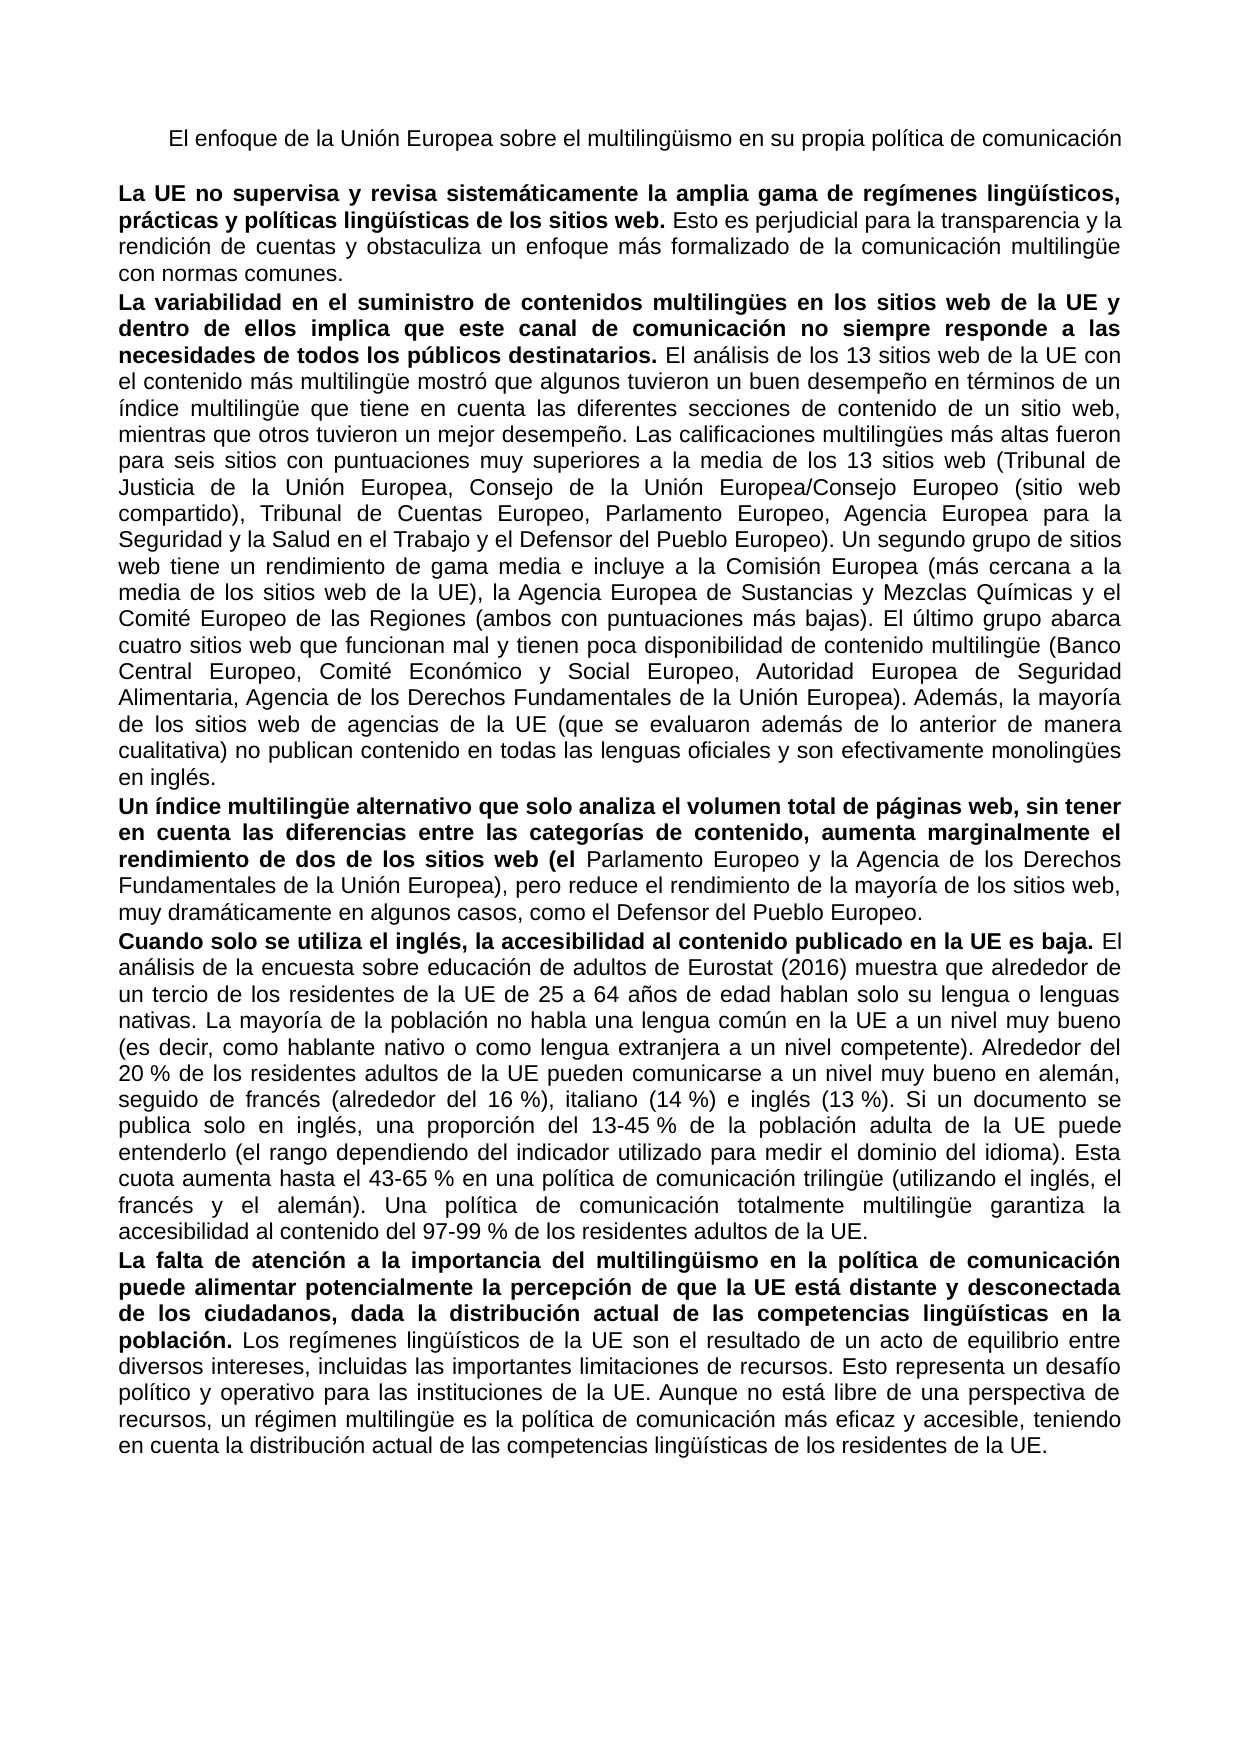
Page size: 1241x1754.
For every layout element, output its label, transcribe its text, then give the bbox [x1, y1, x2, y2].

text La UE no supervisa y revisa sistemáticamente la amplia gama de regímenes lingüísticos, prácticas y políticas lingüísticas de los sitios web. Esto es perjudicial para la transparencia y la rendición de cuentas y obstaculiza un enfoque más formalizado de la comunicación multilingüe con normas comunes. [118, 180, 1122, 286]
text Un índice multilingüe alternativo que solo analiza el volumen total de páginas web, sin tener en cuenta las diferencias entre las categorías de contenido, aumenta marginalmente el rendimiento de dos de los sitios web (el Parlamento Europeo y la Agencia de los Derechos Fundamentales de la Unión Europea), pero reduce el rendimiento de la mayoría de los sitios web, muy dramáticamente en algunos casos, como el Defensor del Pueblo Europeo. [118, 793, 1122, 925]
text La variabilidad en el suministro de contenidos multilingües en los sitios web de la UE y dentro de ellos implica que este canal de comunicación no siempre responde a las necesidades de todos los públicos destinatarios. El análisis de los 13 sitios web de la UE con el contenido más multilingüe mostró que algunos tuvieron un buen desempeño en términos de un índice multilingüe que tiene en cuenta las diferentes secciones de contenido de un sitio web, mientras que otros tuvieron un mejor desempeño. Las calificaciones multilingües más altas fueron para seis sitios con puntuaciones muy superiores a la media de los 13 sitios web (Tribunal de Justicia de la Unión Europea, Consejo de la Unión Europea/Consejo Europeo (sitio web compartido), Tribunal de Cuentas Europeo, Parlamento Europeo, Agencia Europea para la Seguridad y la Salud en el Trabajo y el Defensor del Pueblo Europeo). Un segundo grupo de sitios web tiene un rendimiento de gama media e incluye a la Comisión Europea (más cercana a la media de los sitios web de la UE), la Agencia Europea de Sustancias y Mezclas Químicas y el Comité Europeo de las Regiones (ambos con puntuaciones más bajas). El último grupo abarca cuatro sitios web que funcionan mal y tienen poca disponibilidad de contenido multilingüe (Banco Central Europeo, Comité Económico y Social Europeo, Autoridad Europea de Seguridad Alimentaria, Agencia de los Derechos Fundamentales de la Unión Europea). Además, la mayoría de los sitios web de agencias de la UE (que se evaluaron además de lo anterior de manera cualitativa) no publican contenido en todas las lenguas oficiales y son efectivamente monolingües en inglés. [118, 289, 1122, 790]
text Cuando solo se utiliza el inglés, la accesibilidad al contenido publicado en la UE es baja. El análisis de la encuesta sobre educación de adultos de Eurostat (2016) muestra que alrededor de un tercio de los residentes de la UE de 25 a 64 años de edad hablan solo su lengua o lenguas nativas. La mayoría de la población no habla una lengua común en la UE a un nivel muy bueno (es decir, como hablante nativo o como lengua extranjera a un nivel competente). Alrededor del 20 % de los residentes adultos de la UE pueden comunicarse a un nivel muy bueno en alemán, seguido de francés (alrededor del 16 %), italiano (14 %) e inglés (13 %). Si un documento se publica solo en inglés, una proporción del 13-45 % de la población adulta de la UE puede entenderlo (el rango dependiendo del indicador utilizado para medir el dominio del idioma). Esta cuota aumenta hasta el 43-65 % en una política de comunicación trilingüe (utilizando el inglés, el francés y el alemán). Una política de comunicación totalmente multilingüe garantiza la accesibilidad al contenido del 97-99 % de los residentes adultos de la UE. [118, 928, 1122, 1244]
text La falta de atención a la importancia del multilingüismo en la política de comunicación puede alimentar potencialmente la percepción de que la UE está distante y desconectada de los ciudadanos, dada la distribución actual de las competencias lingüísticas en la población. Los regímenes lingüísticos de la UE son el resultado de un acto de equilibrio entre diversos intereses, incluidas las importantes limitaciones de recursos. Esto representa un desafío político y operativo para las instituciones de la UE. Aunque no está libre de una perspectiva de recursos, un régimen multilingüe es la política de comunicación más eficaz y accesible, teniendo en cuenta la distribución actual de las competencias lingüísticas de los residentes de la UE. [118, 1247, 1122, 1458]
